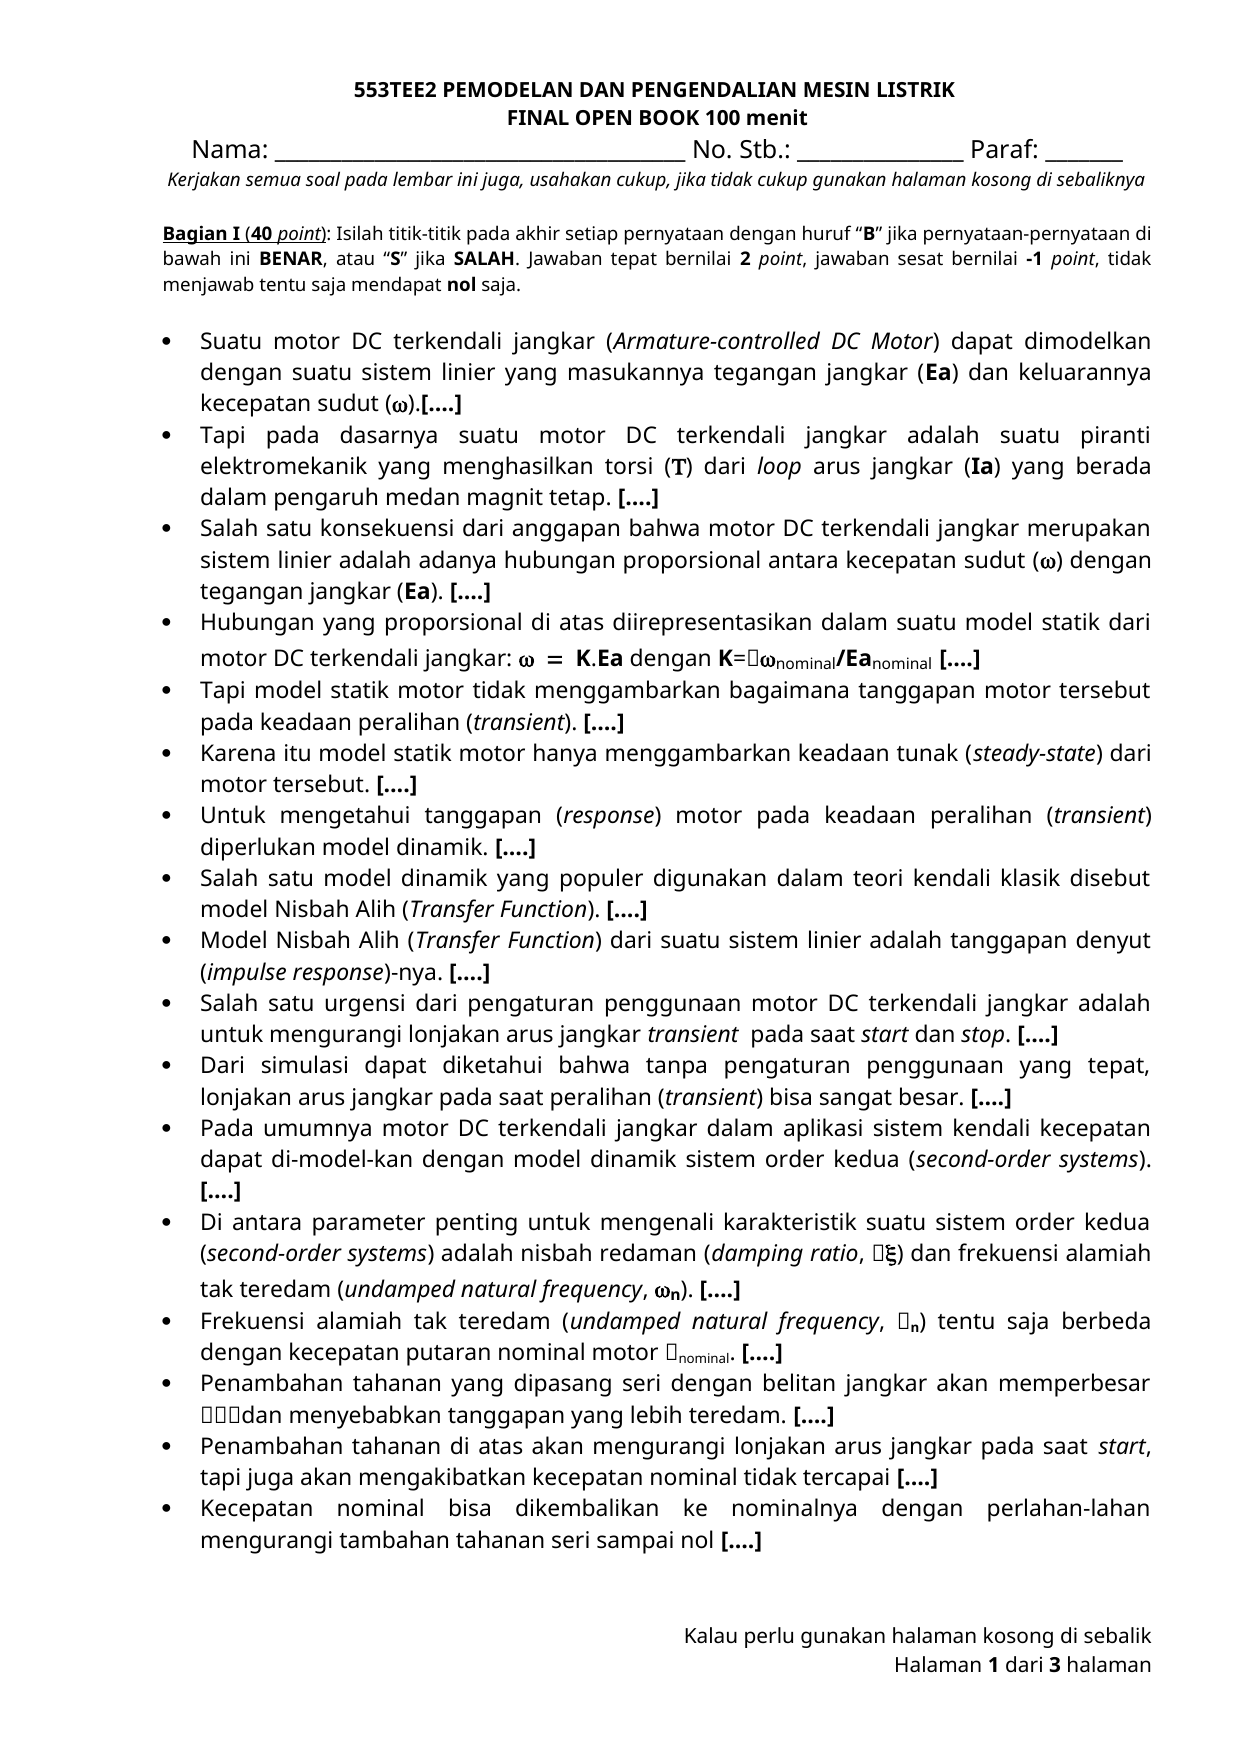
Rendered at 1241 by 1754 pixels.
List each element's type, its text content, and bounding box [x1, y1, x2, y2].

list Salah satu model dinamik yang populer digunakan dalam teori kendali klasik disebut model Nisbah Alih (Transfer Function). [….] [162, 862, 1152, 924]
list Di antara parameter penting untuk mengenali karakteristik suatu sistem order kedua (second-order systems) adalah nisbah redaman (damping ratio, ) dan frekuensi alamiah tak teredam (undamped natural frequency, n). [….] [162, 1206, 1152, 1305]
list Model Nisbah Alih (Transfer Function) dari suatu sistem linier adalah tanggapan denyut (impulse response)-nya. [….] [162, 924, 1152, 987]
list Frekuensi alamiah tak teredam (undamped natural frequency, n) tentu saja berbeda dengan kecepatan putaran nominal motor nominal. [….] [162, 1305, 1152, 1367]
list Karena itu model statik motor hanya menggambarkan keadaan tunak (steady-state) dari motor tersebut. [….] [162, 737, 1152, 799]
list Suatu motor DC terkendali jangkar (Armature-controlled DC Motor) dapat dimodelkan dengan suatu sistem linier yang masukannya tegangan jangkar (Ea) dan keluarannya kecepatan sudut ().[….] [162, 325, 1152, 419]
list Tapi pada dasarnya suatu motor DC terkendali jangkar adalah suatu piranti elektromekanik yang menghasilkan torsi (T) dari loop arus jangkar (Ia) yang berada dalam pengaruh medan magnit tetap. [….] [162, 419, 1152, 512]
list Hubungan yang proporsional di atas diirepresentasikan dalam suatu model statik dari motor DC terkendali jangkar: K.Ea dengan K=nominal/Eanominal [….] [162, 606, 1152, 674]
list Salah satu konsekuensi dari anggapan bahwa motor DC terkendali jangkar merupakan sistem linier adalah adanya hubungan proporsional antara kecepatan sudut () dengan tegangan jangkar (Ea). [….] [162, 512, 1152, 606]
list Untuk mengetahui tanggapan (response) motor pada keadaan peralihan (transient) diperlukan model dinamik. [….] [162, 799, 1152, 862]
list Salah satu urgensi dari pengaturan penggunaan motor DC terkendali jangkar adalah untuk mengurangi lonjakan arus jangkar transient pada saat start dan stop. [….] [162, 987, 1152, 1049]
list Penambahan tahanan yang dipasang seri dengan belitan jangkar akan memperbesar dan menyebabkan tanggapan yang lebih teredam. [….] [162, 1367, 1152, 1430]
text Bagian I (40 point): Isilah titik-titik pada akhir setiap pernyataan dengan huruf “B” jika pernyataan-pernyataan di bawah ini BENAR, atau “S” jika SALAH. Jawaban tepat bernilai 2 point, jawaban sesat bernilai -1 point, tidak menjawab tentu saja mendapat nol saja. [162, 220, 1152, 296]
list Penambahan tahanan di atas akan mengurangi lonjakan arus jangkar pada saat start, tapi juga akan mengakibatkan kecepatan nominal tidak tercapai [….] [162, 1430, 1152, 1492]
list Tapi model statik motor tidak menggambarkan bagaimana tanggapan motor tersebut pada keadaan peralihan (transient). [….] [162, 674, 1152, 737]
list Dari simulasi dapat diketahui bahwa tanpa pengaturan penggunaan yang tepat, lonjakan arus jangkar pada saat peralihan (transient) bisa sangat besar. [….] [162, 1049, 1152, 1112]
list Pada umumnya motor DC terkendali jangkar dalam aplikasi sistem kendali kecepatan dapat di-model-kan dengan model dinamik sistem order kedua (second-order systems). [….] [162, 1112, 1152, 1206]
list Kecepatan nominal bisa dikembalikan ke nominalnya dengan perlahan-lahan mengurangi tambahan tahanan seri sampai nol [….] [162, 1492, 1152, 1555]
